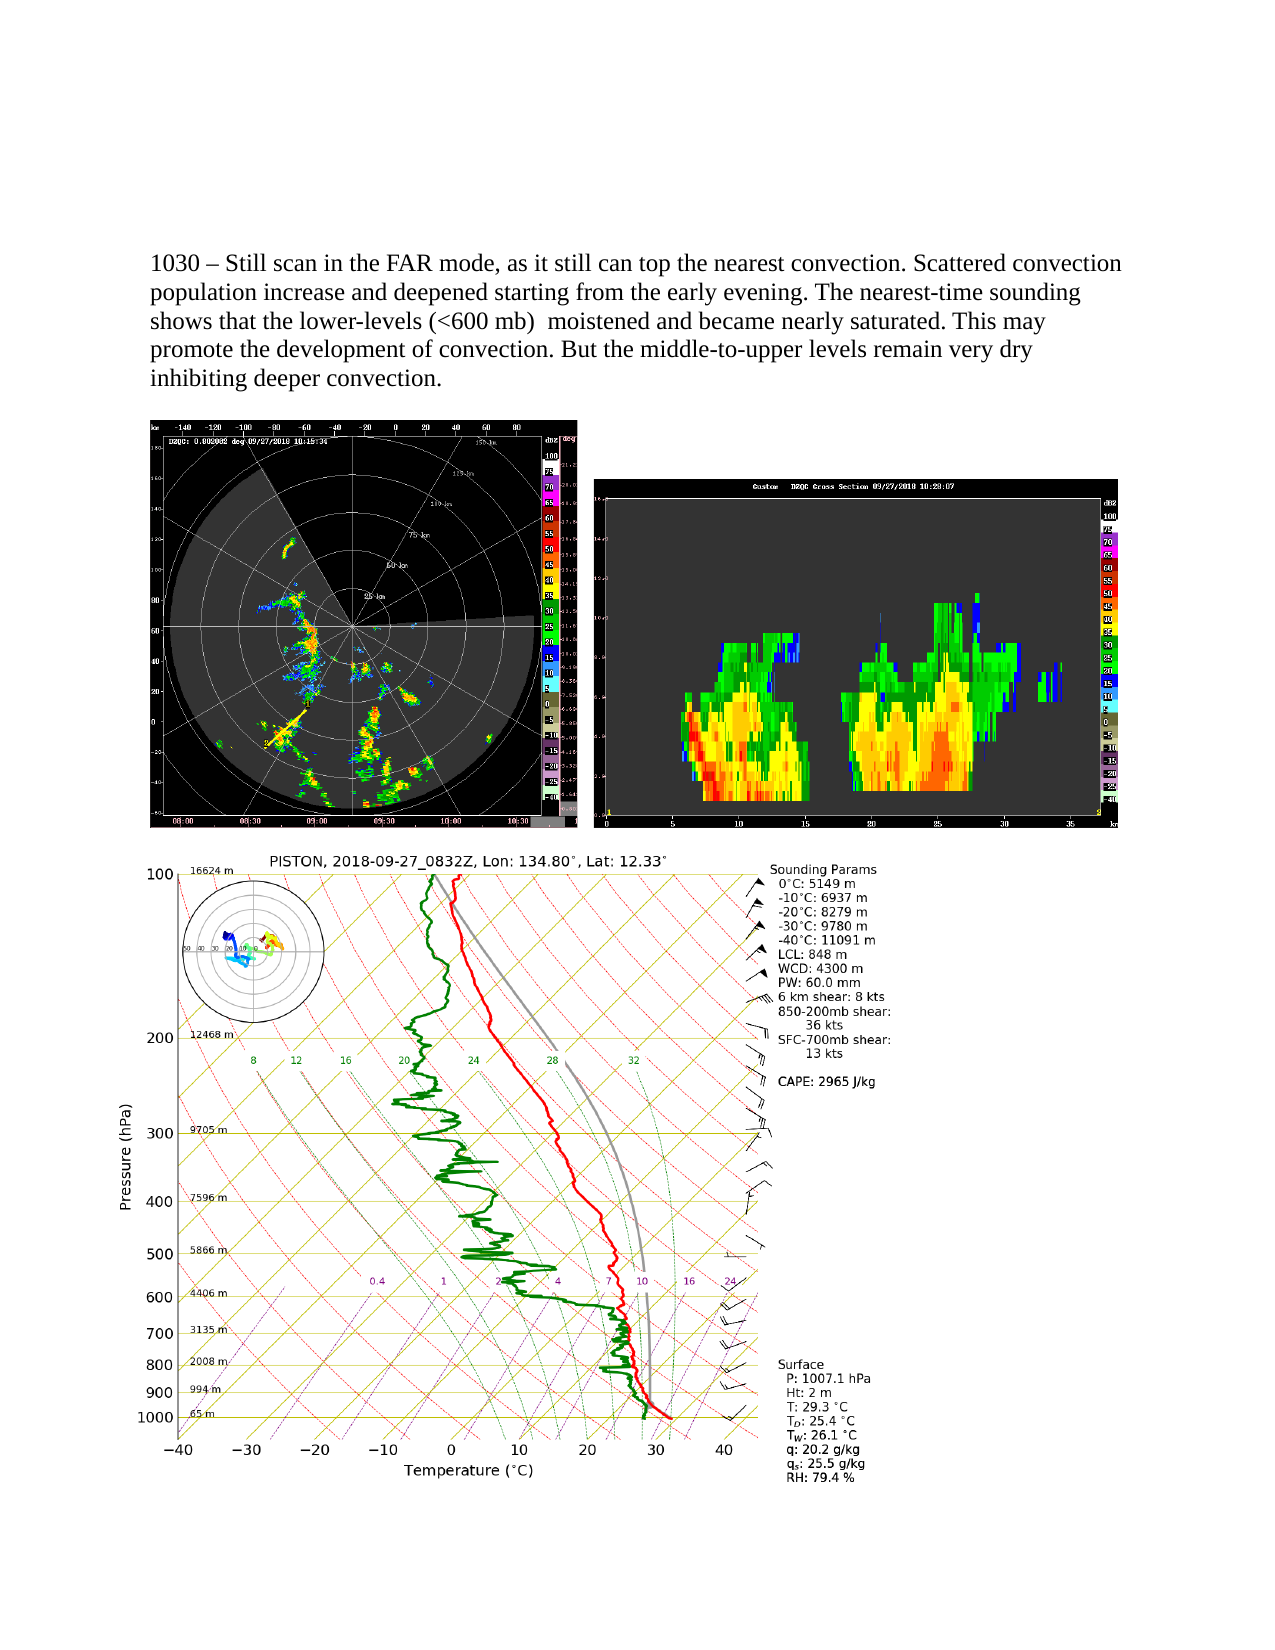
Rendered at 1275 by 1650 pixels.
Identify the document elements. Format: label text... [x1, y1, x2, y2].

picture [150, 420, 578, 828]
text 1030 – Still scan in the FAR mode, as it still can top the nearest convection. Scattered convection population increase and deepened starting from the early evening. The nearest-time sounding shows that the lower-levels (<600 mb) moistened and became nearly saturated. This may promote the development of convection. But the middle-to-upper levels remain very dry inhibiting deeper convection. [150, 248, 1125, 392]
picture [111, 847, 897, 1492]
picture [593, 479, 1118, 828]
